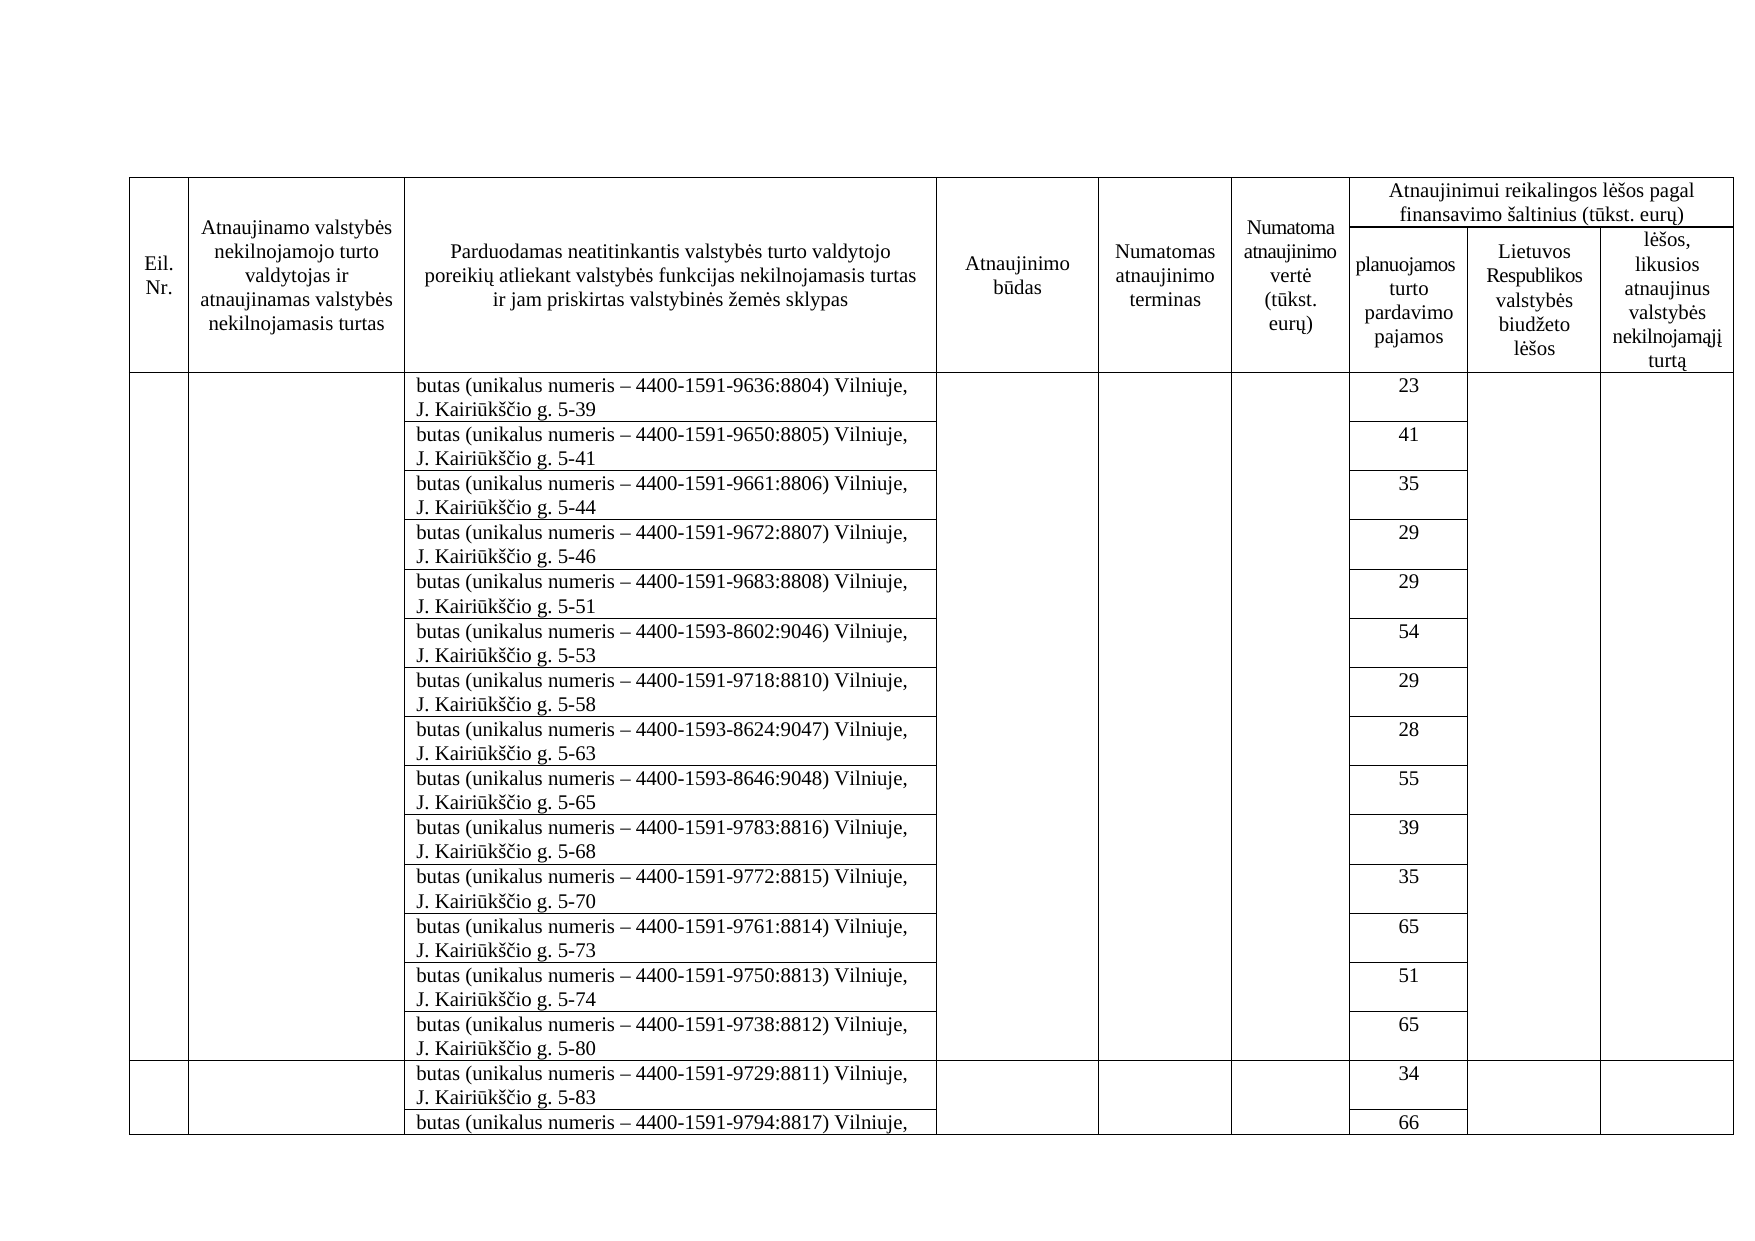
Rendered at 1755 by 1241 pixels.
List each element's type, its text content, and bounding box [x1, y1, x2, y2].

table_cell [189, 373, 404, 1060]
table_cell butas (unikalus numeris – 4400-1593-8602:9046) Vilniuje, J. Kairiūkščio g. 5-53 [405, 619, 936, 667]
table_cell 28 [1350, 717, 1467, 765]
table_cell [189, 1061, 404, 1134]
table_cell butas (unikalus numeris – 4400-1593-8646:9048) Vilniuje, J. Kairiūkščio g. 5-65 [405, 766, 936, 814]
table_cell butas (unikalus numeris – 4400-1591-9738:8812) Vilniuje, J. Kairiūkščio g. 5-80 [405, 1012, 936, 1060]
table_cell 65 [1350, 914, 1467, 962]
table_cell [1099, 1061, 1231, 1134]
table_cell 51 [1350, 963, 1467, 1011]
table_cell 54 [1350, 619, 1467, 667]
table_cell [1601, 1061, 1733, 1134]
table_cell [1468, 373, 1600, 1060]
table_cell butas (unikalus numeris – 4400-1591-9750:8813) Vilniuje, J. Kairiūkščio g. 5-74 [405, 963, 936, 1011]
table_cell 41 [1350, 422, 1467, 470]
table_cell butas (unikalus numeris – 4400-1591-9650:8805) Vilniuje, J. Kairiūkščio g. 5-41 [405, 422, 936, 470]
table_cell butas (unikalus numeris – 4400-1593-8624:9047) Vilniuje, J. Kairiūkščio g. 5-63 [405, 717, 936, 765]
table_cell [1232, 373, 1349, 1060]
table_cell 35 [1350, 471, 1467, 519]
table_header Atnaujinimo būdas [937, 178, 1098, 372]
table_header Eil. Nr. [130, 178, 188, 372]
table_cell Lietuvos Respublikos valstybės biudžeto lėšos [1468, 228, 1600, 372]
table_cell 39 [1350, 815, 1467, 863]
table_cell 23 [1350, 373, 1467, 421]
table_cell butas (unikalus numeris – 4400-1591-9772:8815) Vilniuje, J. Kairiūkščio g. 5-70 [405, 865, 936, 913]
table_cell [130, 373, 188, 1060]
table_cell butas (unikalus numeris – 4400-1591-9794:8817) Vilniuje, [405, 1110, 936, 1134]
table_cell butas (unikalus numeris – 4400-1591-9661:8806) Vilniuje, J. Kairiūkščio g. 5-44 [405, 471, 936, 519]
table_cell [1232, 1061, 1349, 1134]
table_cell butas (unikalus numeris – 4400-1591-9636:8804) Vilniuje, J. Kairiūkščio g. 5-39 [405, 373, 936, 421]
table_cell [1601, 373, 1733, 1060]
table_cell 29 [1350, 570, 1467, 618]
table_cell 29 [1350, 520, 1467, 568]
table_cell [1099, 373, 1231, 1060]
table_cell [937, 1061, 1098, 1134]
table_cell 66 [1350, 1110, 1467, 1134]
table_cell 34 [1350, 1061, 1467, 1109]
table_cell 55 [1350, 766, 1467, 814]
table_header Atnaujinimui reikalingos lėšos pagal finansavimo šaltinius (tūkst. eurų) [1350, 178, 1733, 226]
table_cell planuojamos turto pardavimo pajamos [1350, 228, 1467, 372]
table_cell butas (unikalus numeris – 4400-1591-9761:8814) Vilniuje, J. Kairiūkščio g. 5-73 [405, 914, 936, 962]
table_cell butas (unikalus numeris – 4400-1591-9783:8816) Vilniuje, J. Kairiūkščio g. 5-68 [405, 815, 936, 863]
table_cell [1468, 1061, 1600, 1134]
table_cell butas (unikalus numeris – 4400-1591-9683:8808) Vilniuje, J. Kairiūkščio g. 5-51 [405, 570, 936, 618]
table_cell butas (unikalus numeris – 4400-1591-9672:8807) Vilniuje, J. Kairiūkščio g. 5-46 [405, 520, 936, 568]
table_header Parduodamas neatitinkantis valstybės turto valdytojo poreikių atliekant valstybės funkcijas nekilnojamasis turtas ir jam priskirtas valstybinės žemės sklypas [405, 178, 936, 372]
table_cell 29 [1350, 668, 1467, 716]
table_cell [937, 373, 1098, 1060]
table_header Numatoma atnaujinimo vertė (tūkst. eurų) [1232, 178, 1349, 372]
table_header Numatomas atnaujinimo terminas [1099, 178, 1231, 372]
table_cell butas (unikalus numeris – 4400-1591-9718:8810) Vilniuje, J. Kairiūkščio g. 5-58 [405, 668, 936, 716]
table_header Atnaujinamo valstybės nekilnojamojo turto valdytojas ir atnaujinamas valstybės nekilnojamasis turtas [189, 178, 404, 372]
table_cell butas (unikalus numeris – 4400-1591-9729:8811) Vilniuje, J. Kairiūkščio g. 5-83 [405, 1061, 936, 1109]
table_cell lėšos, likusios atnaujinus valstybės nekilnojamąjį turtą [1601, 228, 1733, 372]
table_cell 65 [1350, 1012, 1467, 1060]
table_cell 35 [1350, 865, 1467, 913]
table_cell [130, 1061, 188, 1134]
